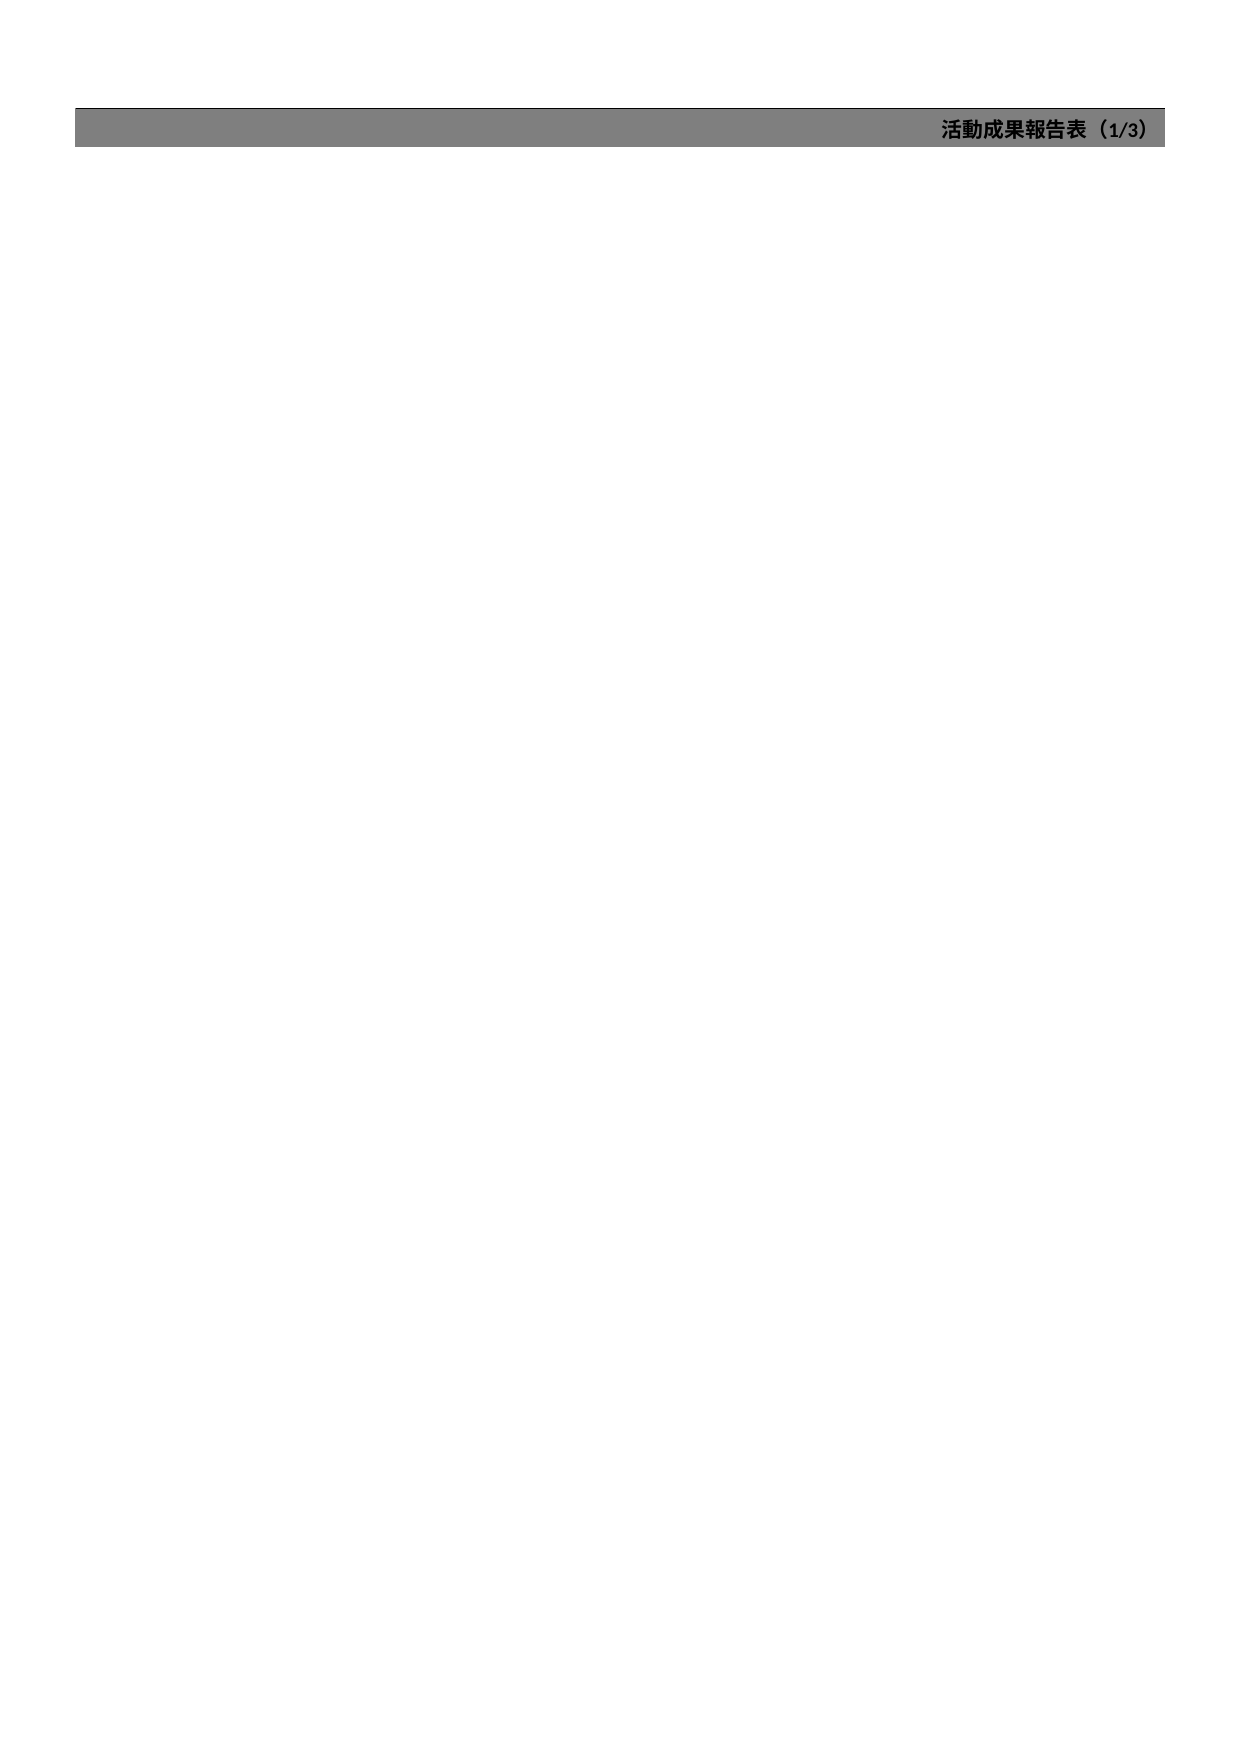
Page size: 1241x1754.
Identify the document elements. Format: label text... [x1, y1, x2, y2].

table_cell 活動成果報告表（1/3） [76, 109, 1165, 147]
